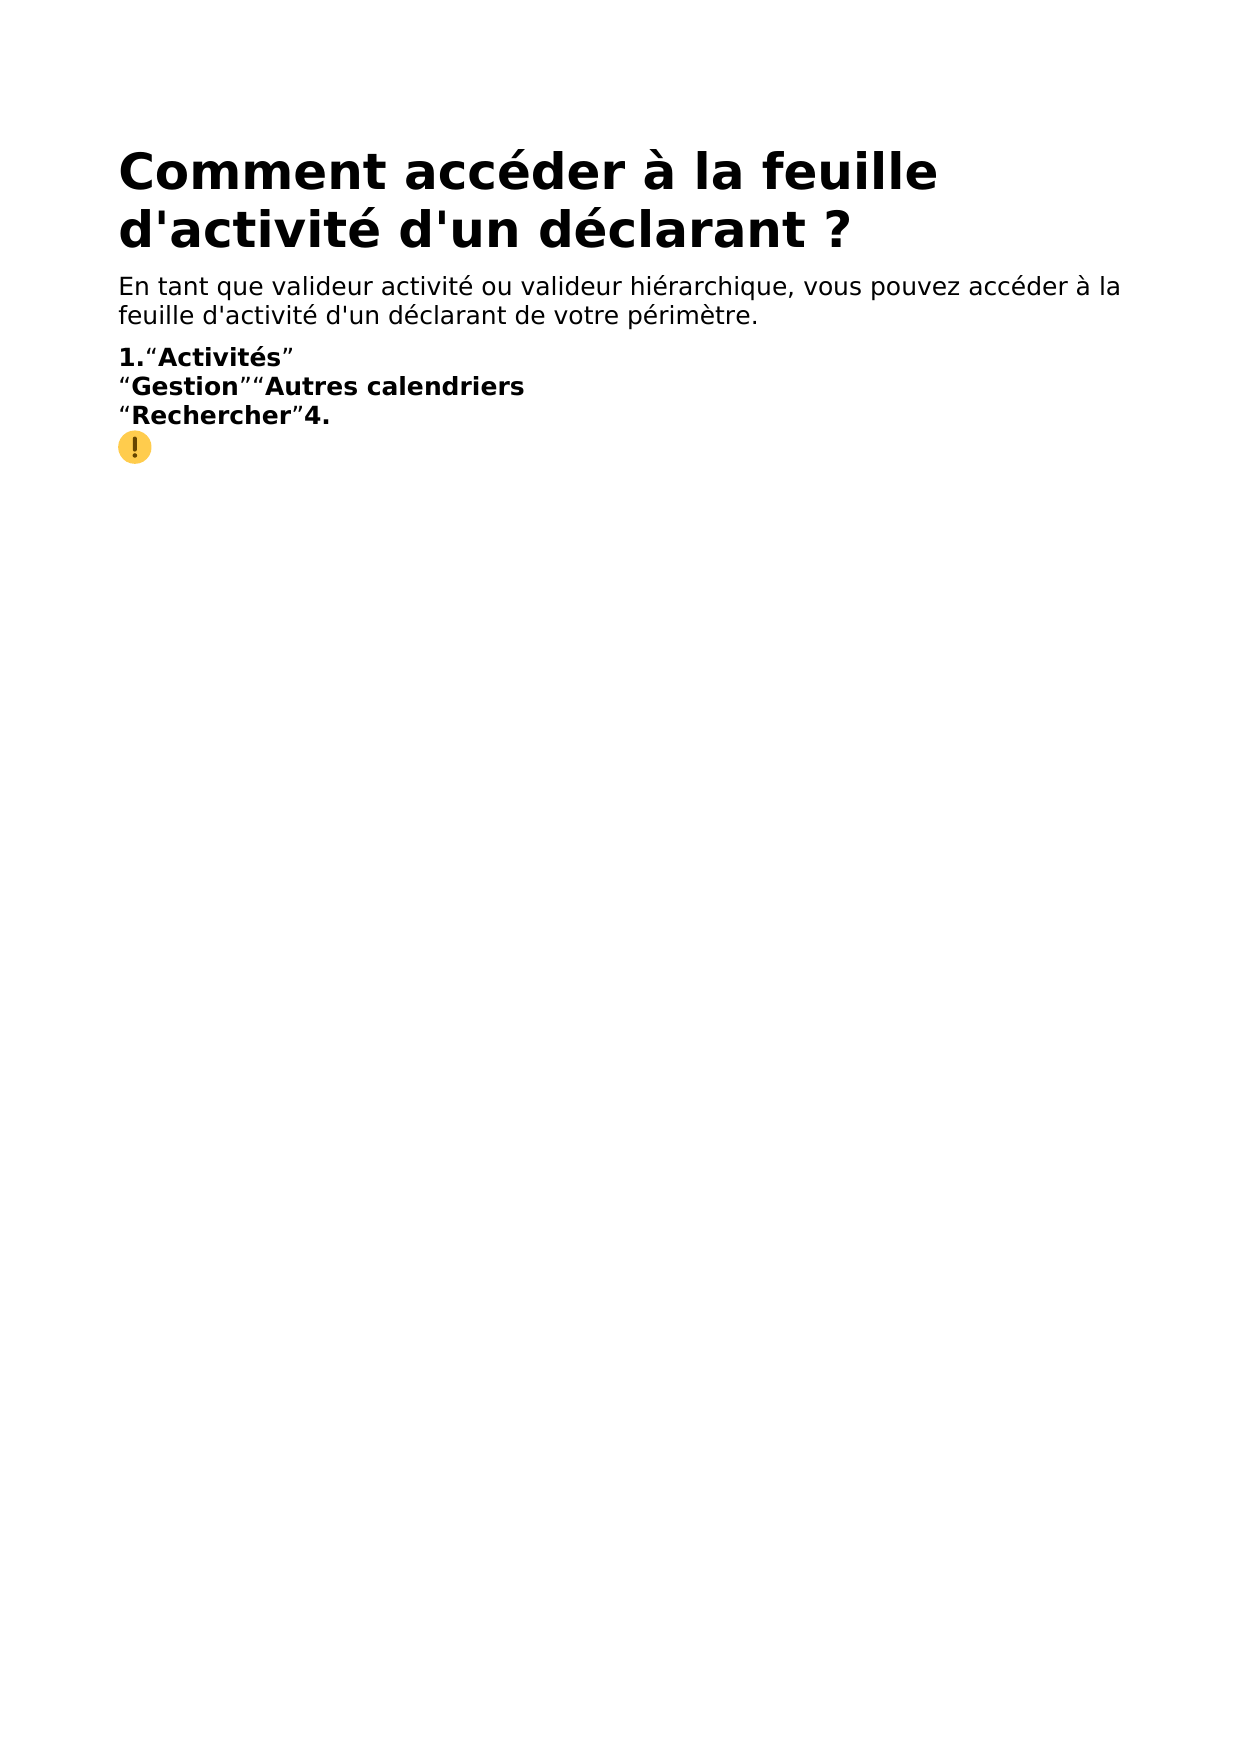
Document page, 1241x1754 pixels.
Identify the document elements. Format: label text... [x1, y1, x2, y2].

text 1.“Activités” “Gestion”“Autres calendriers “Rechercher”4. [118, 343, 1122, 464]
text En tant que valideur activité ou valideur hiérarchique, vous pouvez accéder à la feuille d'activité d'un déclarant de votre périmètre. [118, 272, 1122, 330]
subtitle Comment accéder à la feuille d'activité d'un déclarant ? [118, 143, 1122, 259]
